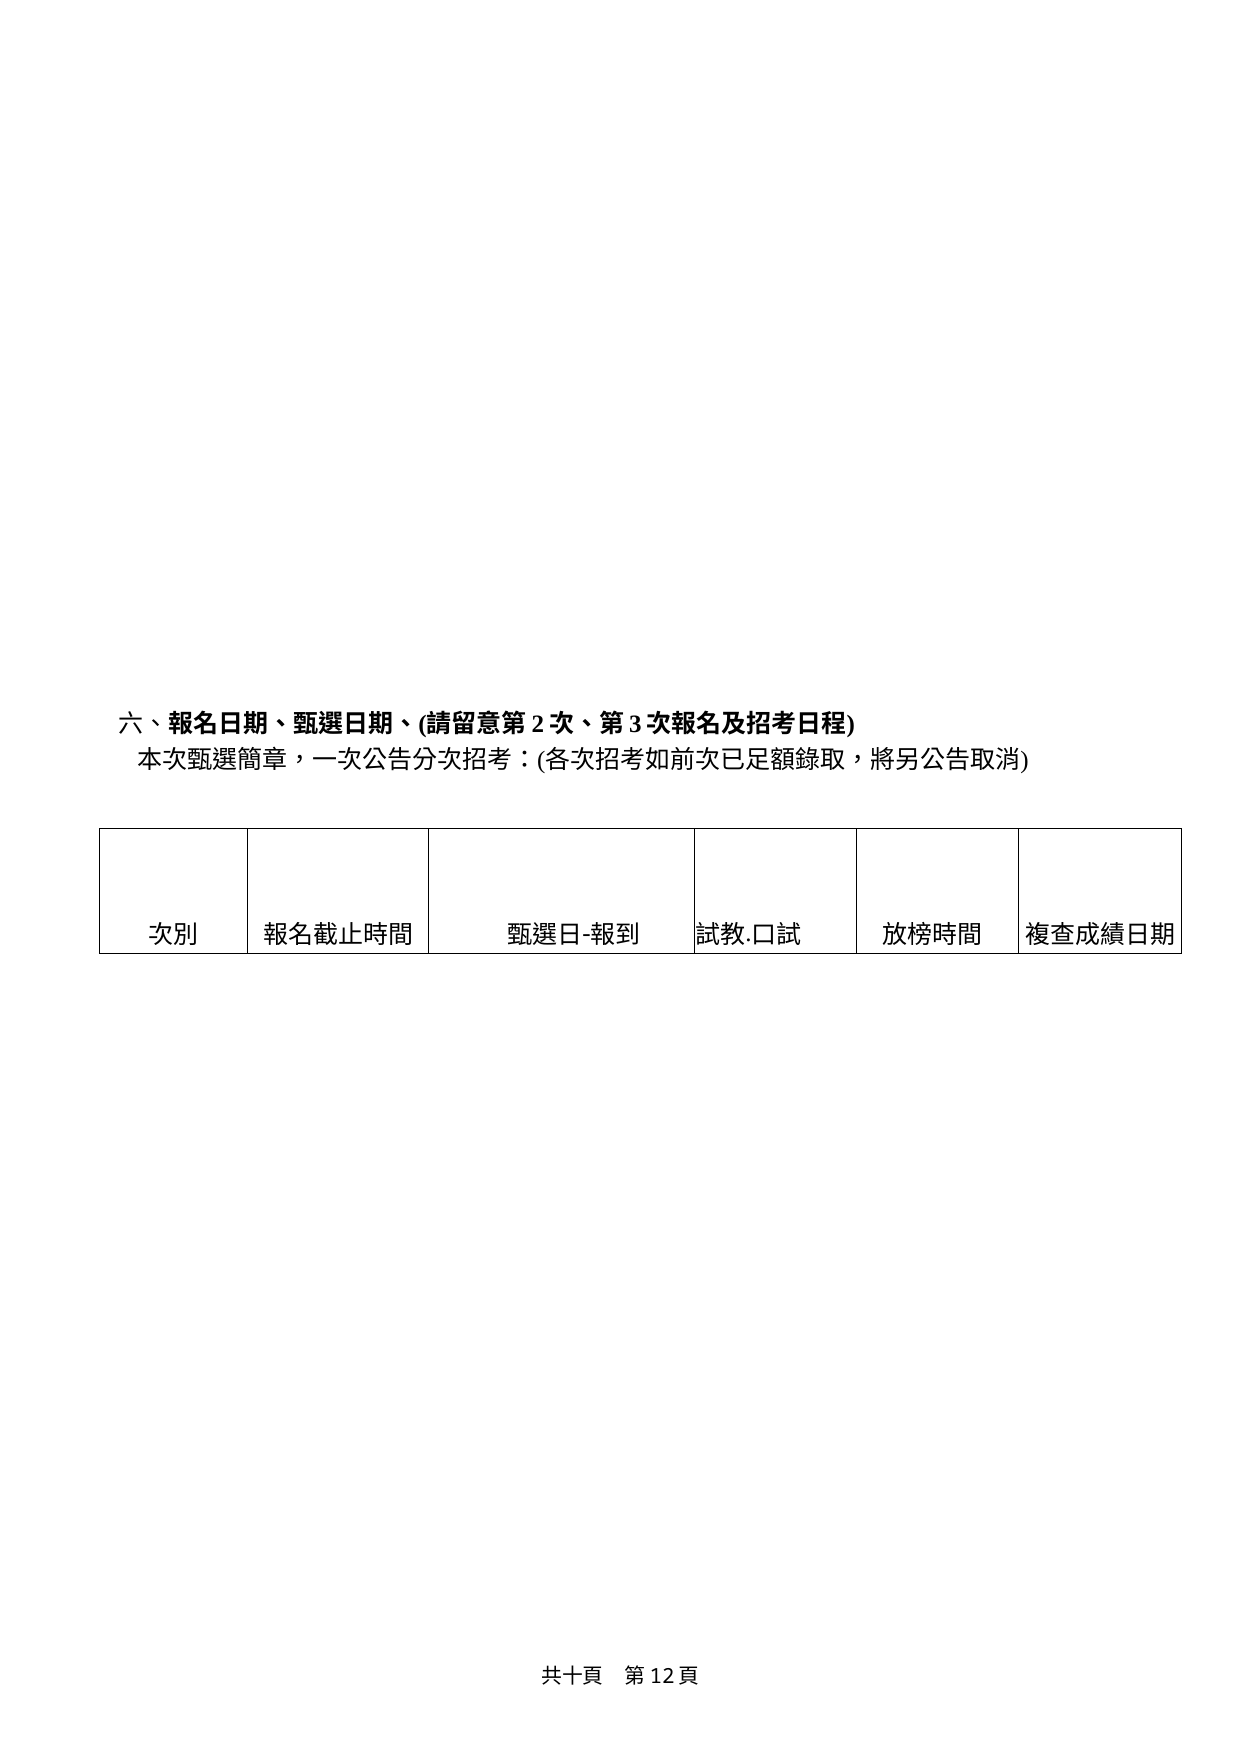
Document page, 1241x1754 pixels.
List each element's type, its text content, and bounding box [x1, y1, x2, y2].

table_header 報名截止時間 [248, 829, 428, 953]
text 六、報名日期、甄選日期、(請留意第2次、第3次報名及招考日程) [118, 703, 1122, 739]
table_header 放榜時間 [857, 829, 1018, 953]
table_header 複查成績日期 [1019, 829, 1181, 953]
table_header 次別 [100, 829, 247, 953]
table_header 試教.口試 [695, 829, 856, 953]
text 本次甄選簡章，一次公告分次招考：(各次招考如前次已足額錄取，將另公告取消) [118, 739, 1122, 776]
table_header 甄選日-報到 [429, 829, 694, 953]
